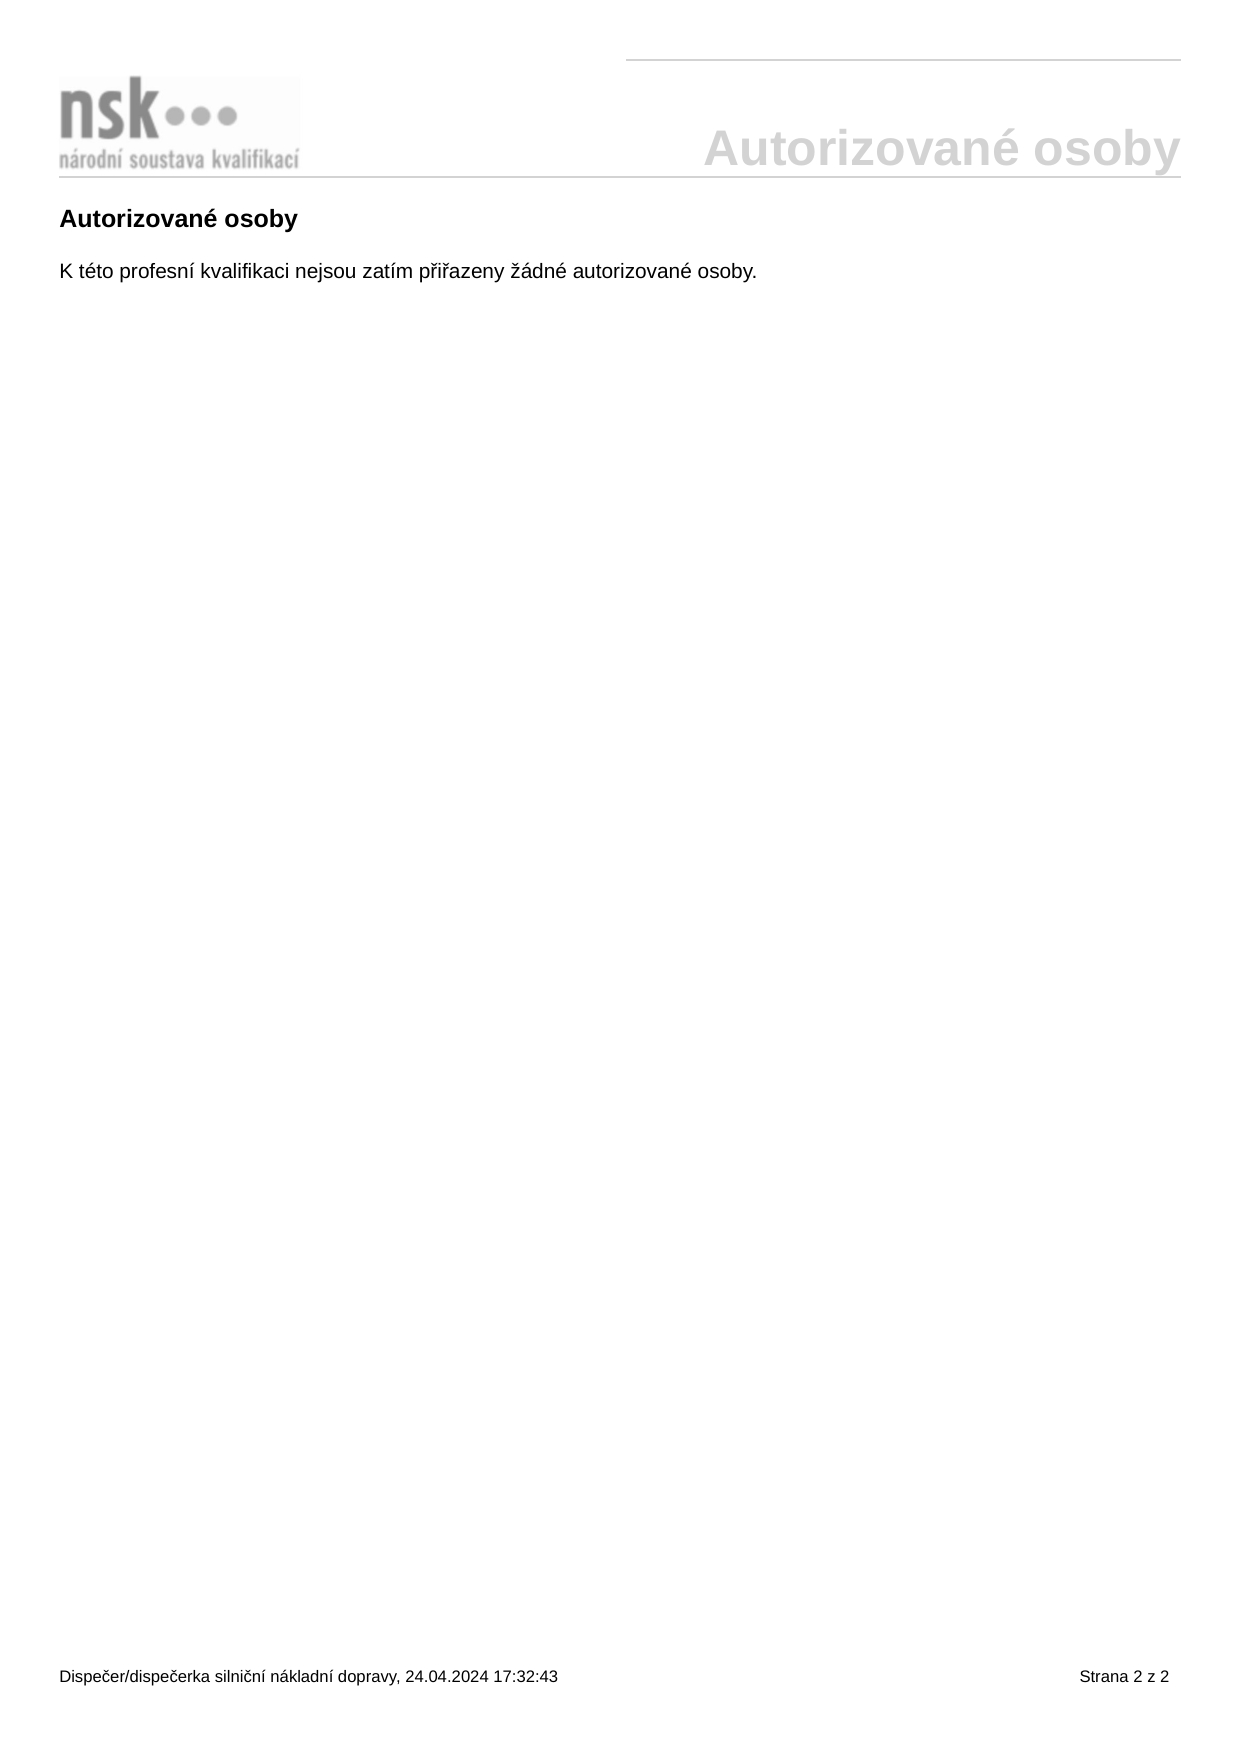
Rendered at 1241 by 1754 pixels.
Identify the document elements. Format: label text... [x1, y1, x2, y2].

table_cell [59, 194, 483, 200]
table_cell [1169, 583, 1181, 883]
table_cell [620, 583, 626, 883]
table_cell [626, 236, 862, 259]
table_cell [862, 583, 1169, 883]
table_cell [1169, 236, 1181, 259]
table_cell [862, 883, 1169, 1183]
table_cell [1169, 194, 1181, 200]
table_cell [1169, 1183, 1181, 1421]
table_cell [626, 1421, 862, 1658]
table_cell [59, 171, 483, 176]
table_cell [484, 171, 620, 176]
table_cell [626, 194, 862, 200]
table_cell [484, 883, 620, 1183]
table_cell [862, 194, 1169, 200]
table_cell [59, 883, 483, 1183]
table_cell [620, 283, 626, 583]
table_cell [1169, 1421, 1181, 1658]
table_cell [1169, 283, 1181, 583]
table_cell [59, 178, 1181, 194]
table_cell [862, 1183, 1169, 1421]
table_cell [620, 1183, 626, 1421]
table_cell [862, 1421, 1169, 1658]
table_cell [862, 236, 1169, 259]
table_cell [484, 583, 620, 883]
table_cell [621, 59, 626, 170]
table_cell [620, 236, 626, 259]
table_cell [1169, 883, 1181, 1183]
table_cell [626, 1183, 862, 1421]
table_cell [626, 283, 862, 583]
table_cell Dispečer/dispečerka silniční nákladní dopravy, 24.04.2024 17:32:43 [59, 1658, 862, 1694]
table_cell [484, 194, 620, 200]
table_cell [620, 883, 626, 1183]
table_cell Autorizované osoby [59, 200, 1181, 236]
table_cell [626, 883, 862, 1183]
table_cell [862, 283, 1169, 583]
table_cell [59, 236, 483, 259]
table_cell [484, 236, 620, 259]
table_cell [1169, 1658, 1181, 1694]
table_cell [626, 583, 862, 883]
table_cell [59, 1421, 483, 1658]
table_cell Autorizované osoby [626, 61, 1181, 176]
table_cell Strana 2 z 2 [862, 1658, 1169, 1694]
table_cell [620, 1421, 626, 1658]
table_cell [59, 1183, 483, 1421]
table_cell K této profesní kvalifikaci nejsou zatím přiřazeny žádné autorizované osoby. [59, 259, 1181, 283]
table_cell [59, 283, 483, 583]
table_cell [484, 1421, 620, 1658]
picture [58, 59, 621, 171]
table_cell [484, 1183, 620, 1421]
table_cell [59, 583, 483, 883]
table_cell [484, 283, 620, 583]
